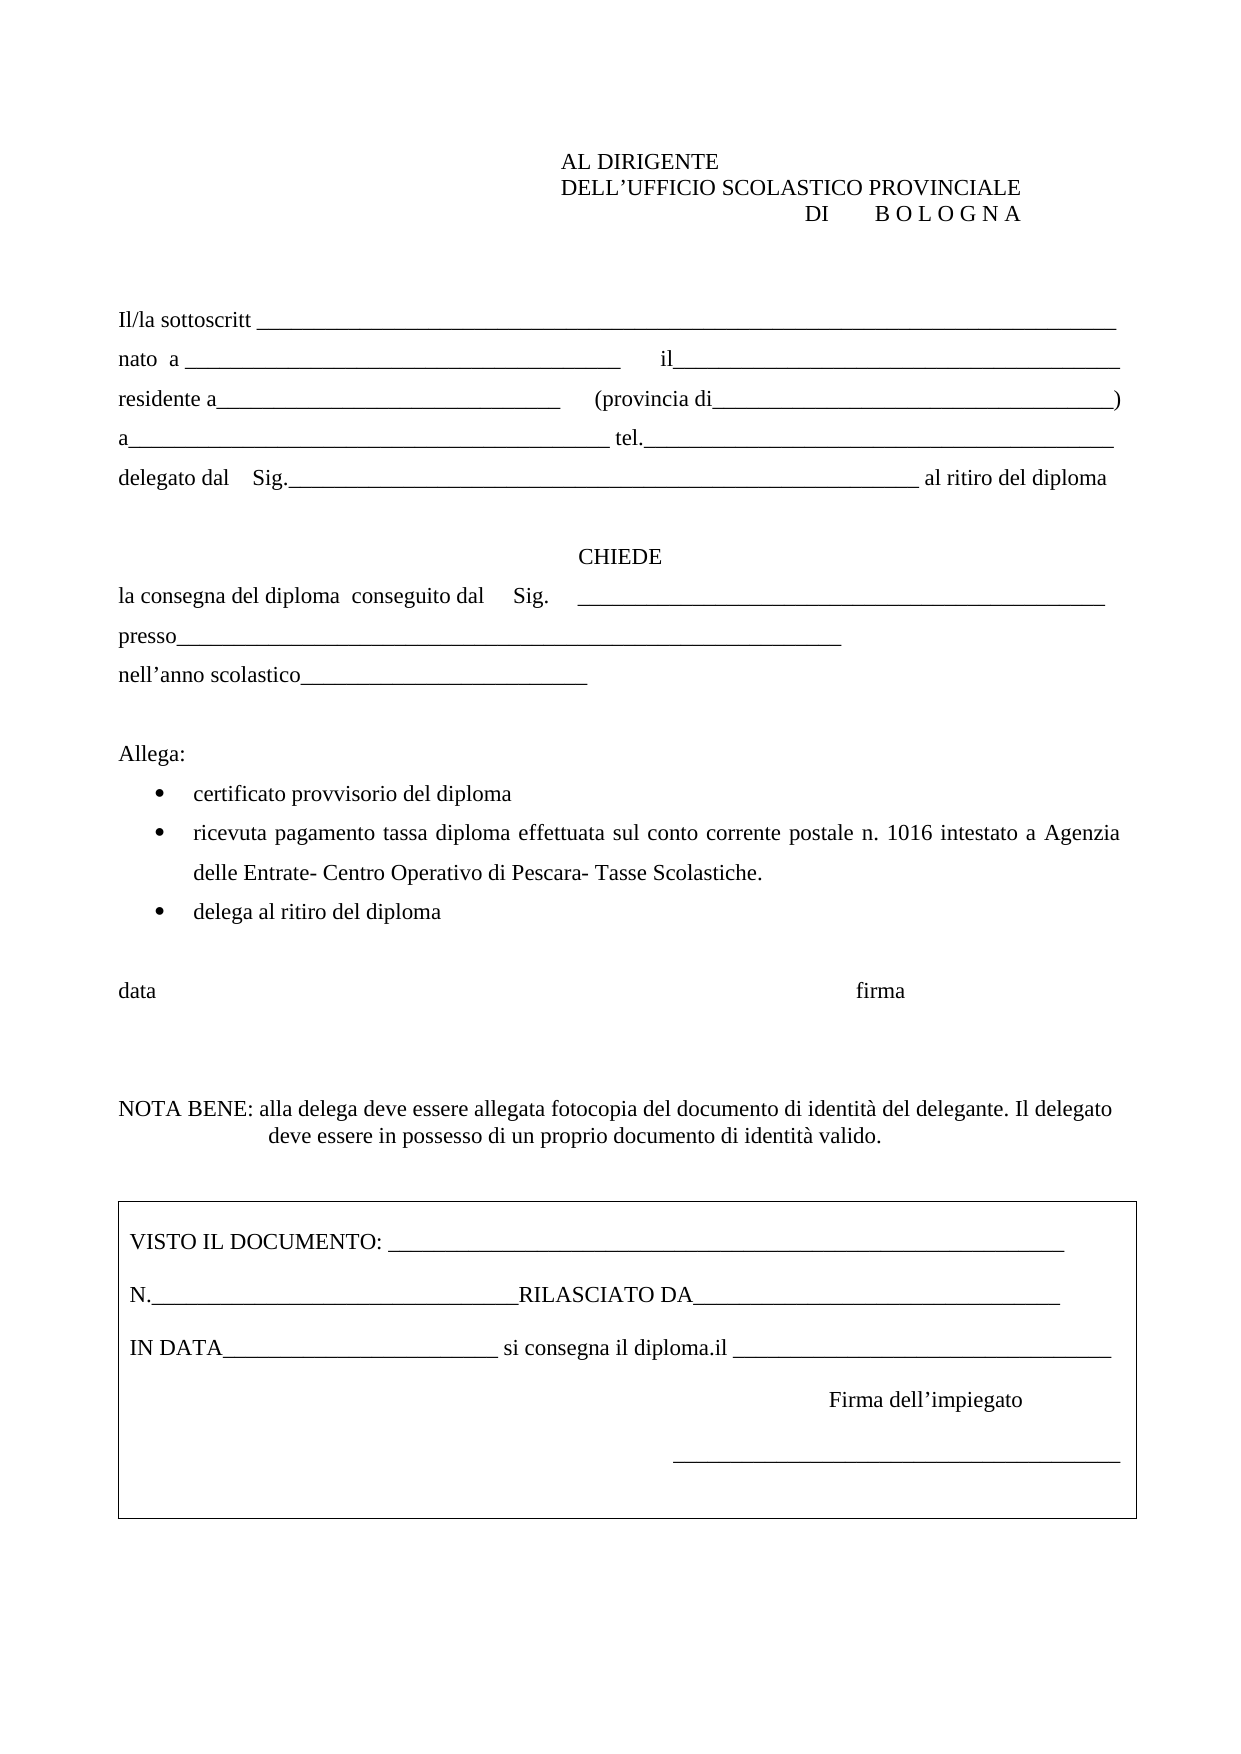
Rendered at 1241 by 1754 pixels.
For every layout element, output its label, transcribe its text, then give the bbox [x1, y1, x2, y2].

text Allega: [118, 740, 1122, 766]
text residente a______________________________ (provincia di___________________________________) [118, 385, 1122, 411]
list delega al ritiro del diploma [156, 898, 1122, 924]
table_header VISTO IL DOCUMENTO: ___________________________________________________________ N.________________________________RILASCIATO DA________________________________ IN DATA________________________ si consegna il diploma.il _________________________________ Firma dell’impiegato _______________________________________ [119, 1202, 1136, 1518]
text a__________________________________________ tel._________________________________________ [118, 424, 1122, 451]
list certificato provvisorio del diploma [156, 779, 1122, 806]
text presso__________________________________________________________ [118, 622, 1122, 648]
text AL DIRIGENTE [118, 148, 1122, 174]
text nell’anno scolastico_________________________ [118, 661, 1122, 687]
text delegato dal Sig._______________________________________________________ al ritiro del diploma [118, 464, 1122, 490]
text DELL’UFFICIO SCOLASTICO PROVINCIALE [118, 174, 1122, 200]
text nato a ______________________________________ il_______________________________________ [118, 345, 1122, 372]
list ricevuta pagamento tassa diploma effettuata sul conto corrente postale n. 1016 intestato a Agenzia delle Entrate- Centro Operativo di Pescara- Tasse Scolastiche. [156, 819, 1122, 885]
text la consegna del diploma conseguito dal Sig. ______________________________________________ [118, 582, 1122, 608]
text CHIEDE [118, 543, 1122, 569]
text Il/la sottoscritt ___________________________________________________________________________ [118, 306, 1122, 332]
text NOTA BENE: alla delega deve essere allegata fotocopia del documento di identità del delegante. Il delegato deve essere in possesso di un proprio documento di identità valido. [118, 1096, 1122, 1148]
text DI B O L O G N A [118, 200, 1122, 227]
text data firma [118, 977, 1122, 1003]
